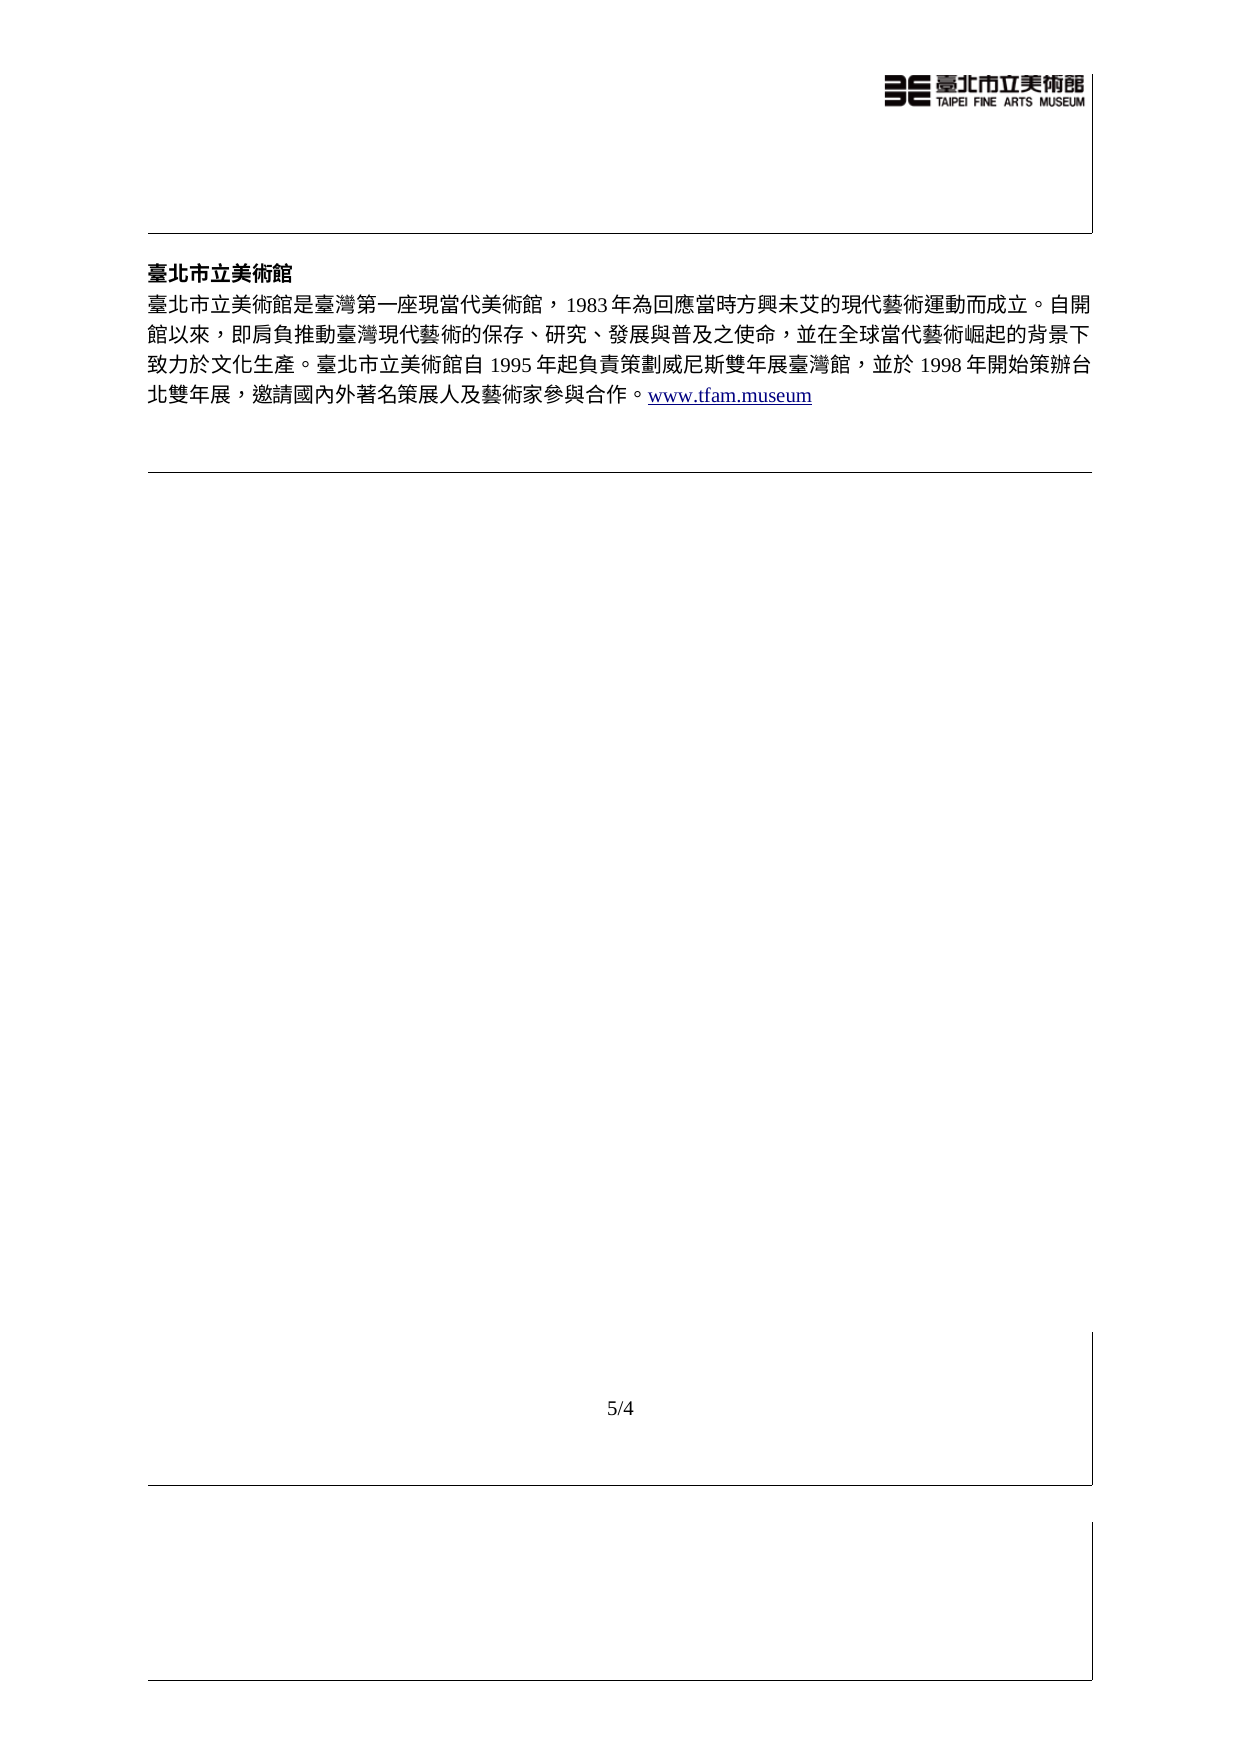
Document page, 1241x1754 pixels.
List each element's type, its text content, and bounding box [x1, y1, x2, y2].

text 臺北市立美術館 [148, 258, 1092, 288]
text 臺北市立美術館是臺灣第一座現當代美術館，1983年為回應當時方興未艾的現代藝術運動而成立。自開館以來，即肩負推動臺灣現代藝術的保存、研究、發展與普及之使命，並在全球當代藝術崛起的背景下致力於文化生產。臺北市立美術館自1995年起負責策劃威尼斯雙年展臺灣館，並於1998年開始策辦台北雙年展，邀請國內外著名策展人及藝術家參與合作。www.tfam.museum [148, 288, 1092, 409]
